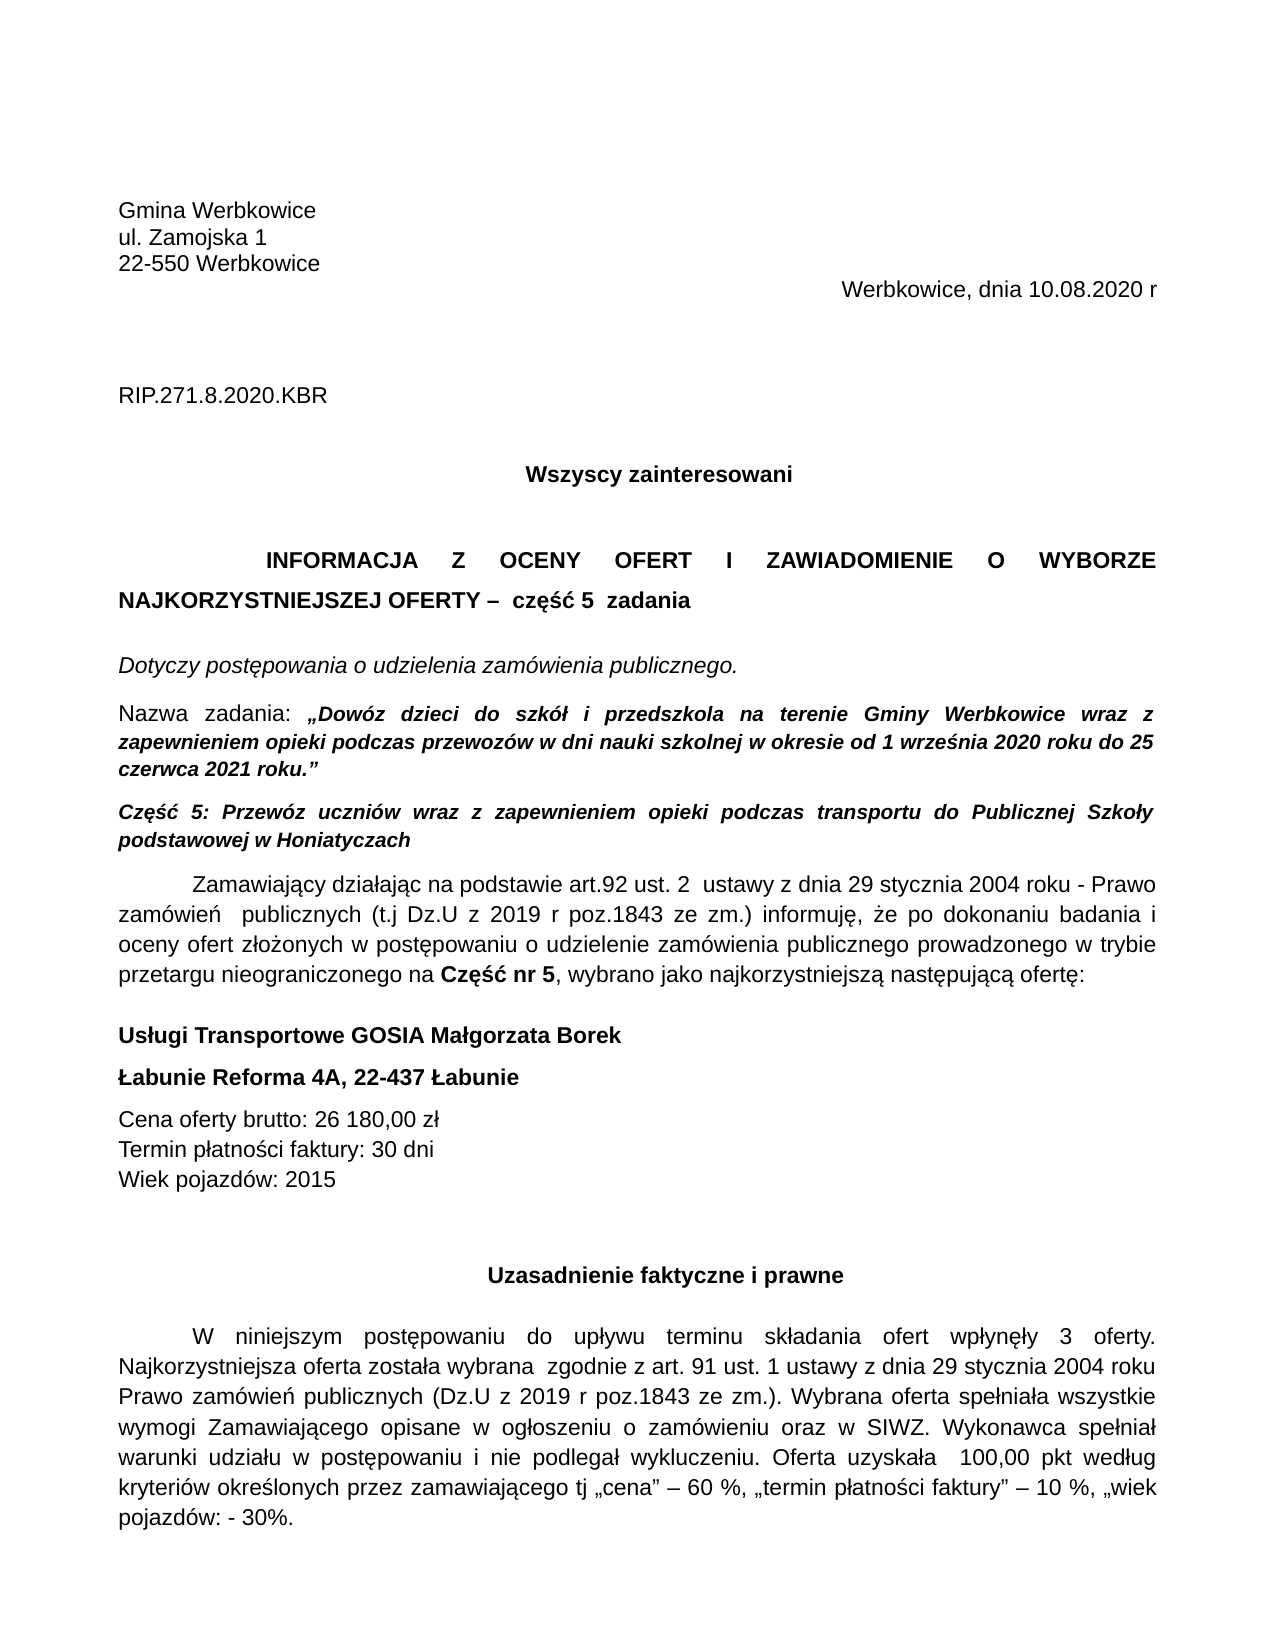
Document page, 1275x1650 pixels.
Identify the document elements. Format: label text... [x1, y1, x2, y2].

text Łabunie Reforma 4A, 22-437 Łabunie [118, 1064, 1157, 1090]
text Werbkowice, dnia 10.08.2020 r [118, 276, 1157, 303]
text 22-550 Werbkowice [118, 250, 1157, 276]
text Gmina Werbkowice [118, 197, 1157, 223]
text INFORMACJA Z OCENY OFERT I ZAWIADOMIENIE O WYBORZE NAJKORZYSTNIEJSZEJ OFERTY – część 5 zadania [118, 547, 1157, 613]
text Nazwa zadania: „Dowóz dzieci do szkół i przedszkola na terenie Gminy Werbkowice wraz z zapewnieniem opieki podczas przewozów w dni nauki szkolnej w okresie od 1 września 2020 roku do 25 czerwca 2021 roku.” [118, 699, 1157, 781]
text ul. Zamojska 1 [118, 223, 1157, 250]
text Usługi Transportowe GOSIA Małgorzata Borek [118, 1022, 1157, 1048]
text Dotyczy postępowania o udzielenia zamówienia publicznego. [118, 652, 1157, 679]
text Termin płatności faktury: 30 dni [118, 1136, 1157, 1162]
text Zamawiający działając na podstawie art.92 ust. 2 ustawy z dnia 29 stycznia 2004 roku - Prawo zamówień publicznych (t.j Dz.U z 2019 r poz.1843 ze zm.) informuję, że po dokonaniu badania i oceny ofert złożonych w postępowaniu o udzielenie zamówienia publicznego prowadzonego w trybie przetargu nieograniczonego na Część nr 5, wybrano jako najkorzystniejszą następującą ofertę: [118, 871, 1157, 988]
text Wiek pojazdów: 2015 [118, 1166, 1157, 1192]
text Cena oferty brutto: 26 180,00 zł [118, 1106, 1157, 1132]
text RIP.271.8.2020.KBR [118, 382, 1157, 408]
text Wszyscy zainteresowani [118, 461, 1157, 487]
text Uzasadnienie faktyczne i prawne [118, 1262, 1157, 1289]
text Część 5: Przewóz uczniów wraz z zapewnieniem opieki podczas transportu do Publicznej Szkoły podstawowej w Honiatyczach [118, 800, 1157, 852]
text W niniejszym postępowaniu do upływu terminu składania ofert wpłynęły 3 oferty. Najkorzystniejsza oferta została wybrana zgodnie z art. 91 ust. 1 ustawy z dnia 29 stycznia 2004 roku Prawo zamówień publicznych (Dz.U z 2019 r poz.1843 ze zm.). Wybrana oferta spełniała wszystkie wymogi Zamawiającego opisane w ogłoszeniu o zamówieniu oraz w SIWZ. Wykonawca spełniał warunki udziału w postępowaniu i nie podlegał wykluczeniu. Oferta uzyskała 100,00 pkt według kryteriów określonych przez zamawiającego tj „cena” – 60 %, „termin płatności faktury” – 10 %, „wiek pojazdów: - 30%. [118, 1323, 1157, 1530]
